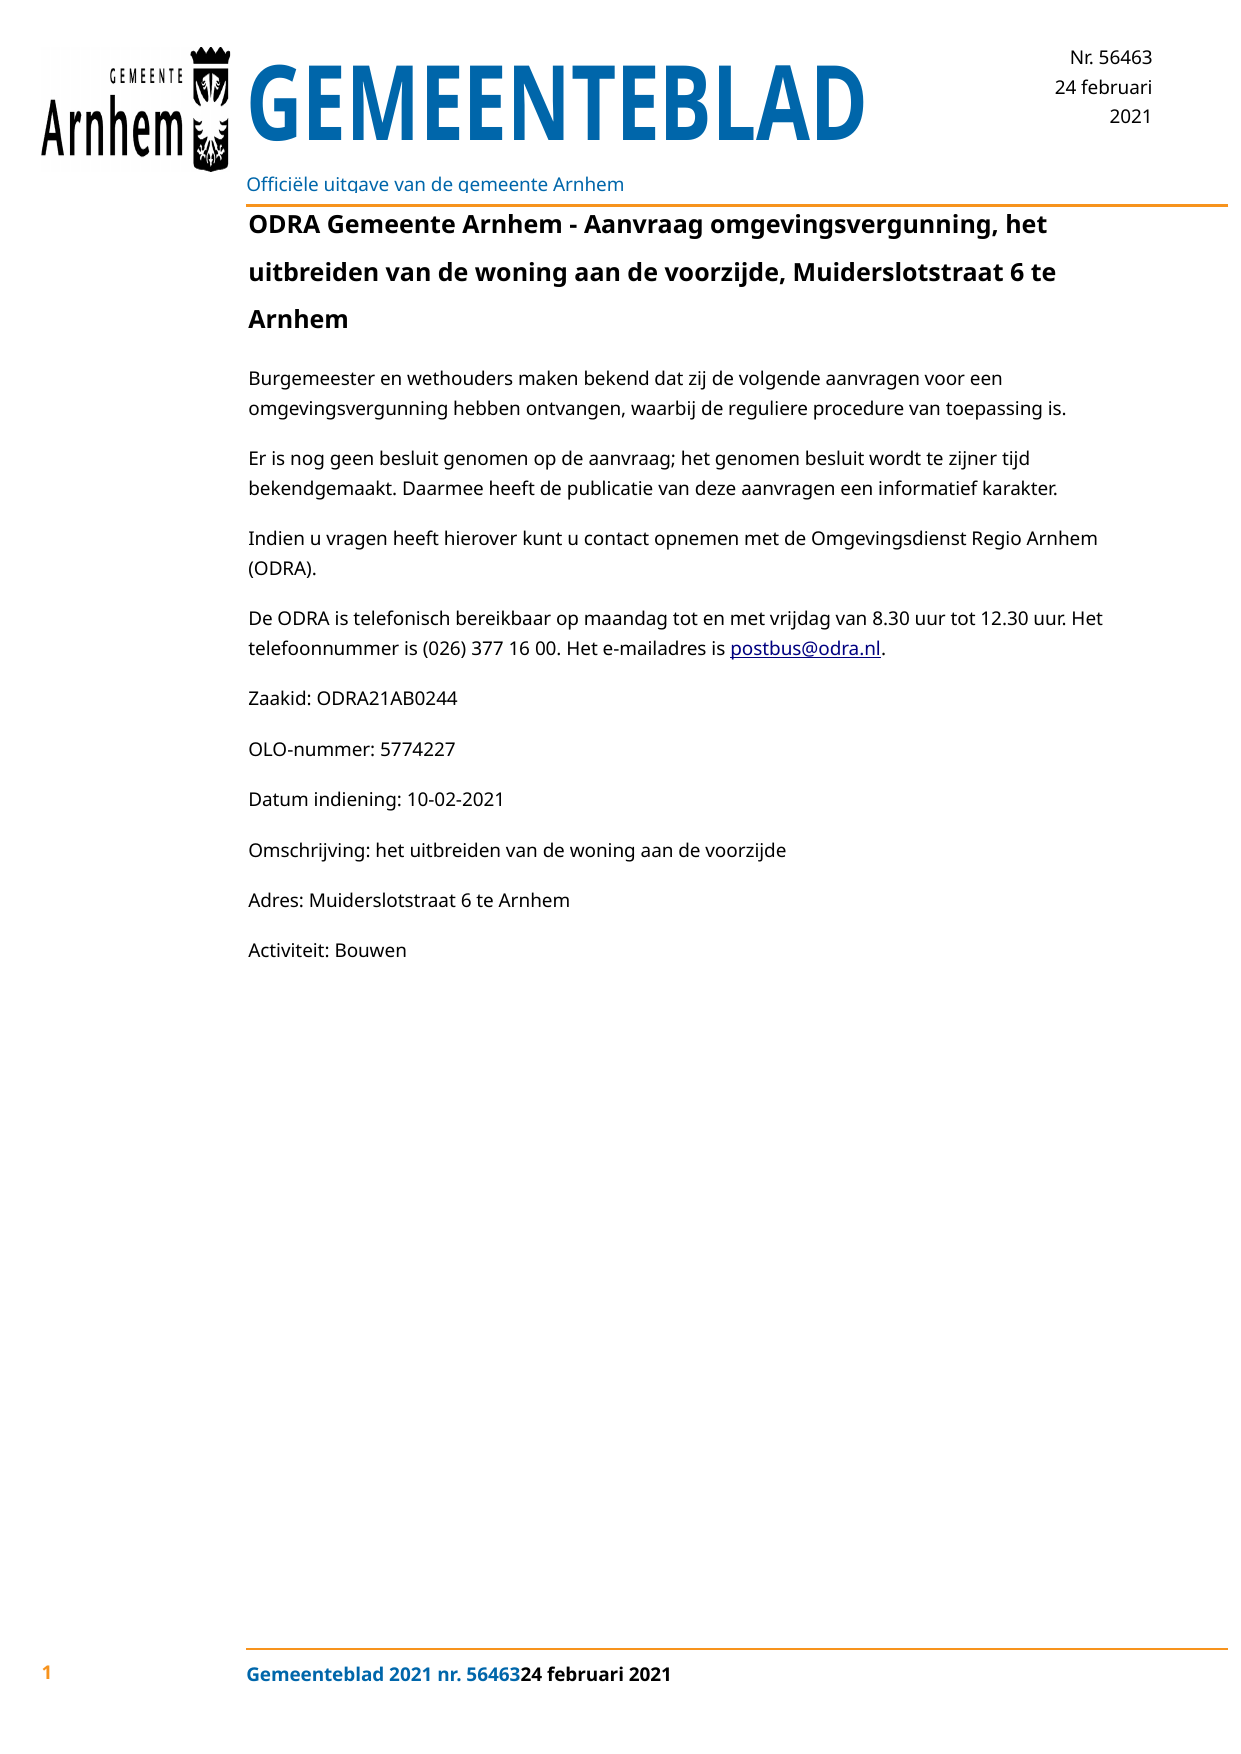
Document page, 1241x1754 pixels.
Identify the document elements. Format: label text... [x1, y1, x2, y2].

picture [41, 47, 231, 172]
text De ODRA is telefonisch bereikbaar op maandag tot en met vrijdag van 8.30 uur tot 12.30 uur. Het telefoonnummer is (026) 377 16 00. Het e-mailadres is postbus@odra.nl. [248, 606, 1152, 661]
text Omschrijving: het uitbreiden van de woning aan de voorzijde [248, 837, 1152, 862]
text Er is nog geen besluit genomen op de aanvraag; het genomen besluit wordt te zijner tijd bekendgemaakt. Daarmee heeft de publicatie van deze aanvragen een informatief karakter. [248, 446, 1152, 501]
text Activiteit: Bouwen [248, 938, 1152, 963]
text Zaakid: ODRA21AB0244 [248, 686, 1152, 711]
text Burgemeester en wethouders maken bekend dat zij de volgende aanvragen voor een omgevingsvergunning hebben ontvangen, waarbij de reguliere procedure van toepassing is. [248, 366, 1152, 421]
text Adres: Muiderslotstraat 6 te Arnhem [248, 887, 1152, 913]
text ODRA Gemeente Arnhem - Aanvraag omgevingsvergunning, het uitbreiden van de woning aan de voorzijde, Muiderslotstraat 6 te Arnhem [248, 207, 1152, 336]
text Indien u vragen heeft hierover kunt u contact opnemen met de Omgevingsdienst Regio Arnhem (ODRA). [248, 526, 1152, 581]
text OLO-nummer: 5774227 [248, 736, 1152, 762]
text Datum indiening: 10-02-2021 [248, 786, 1152, 812]
